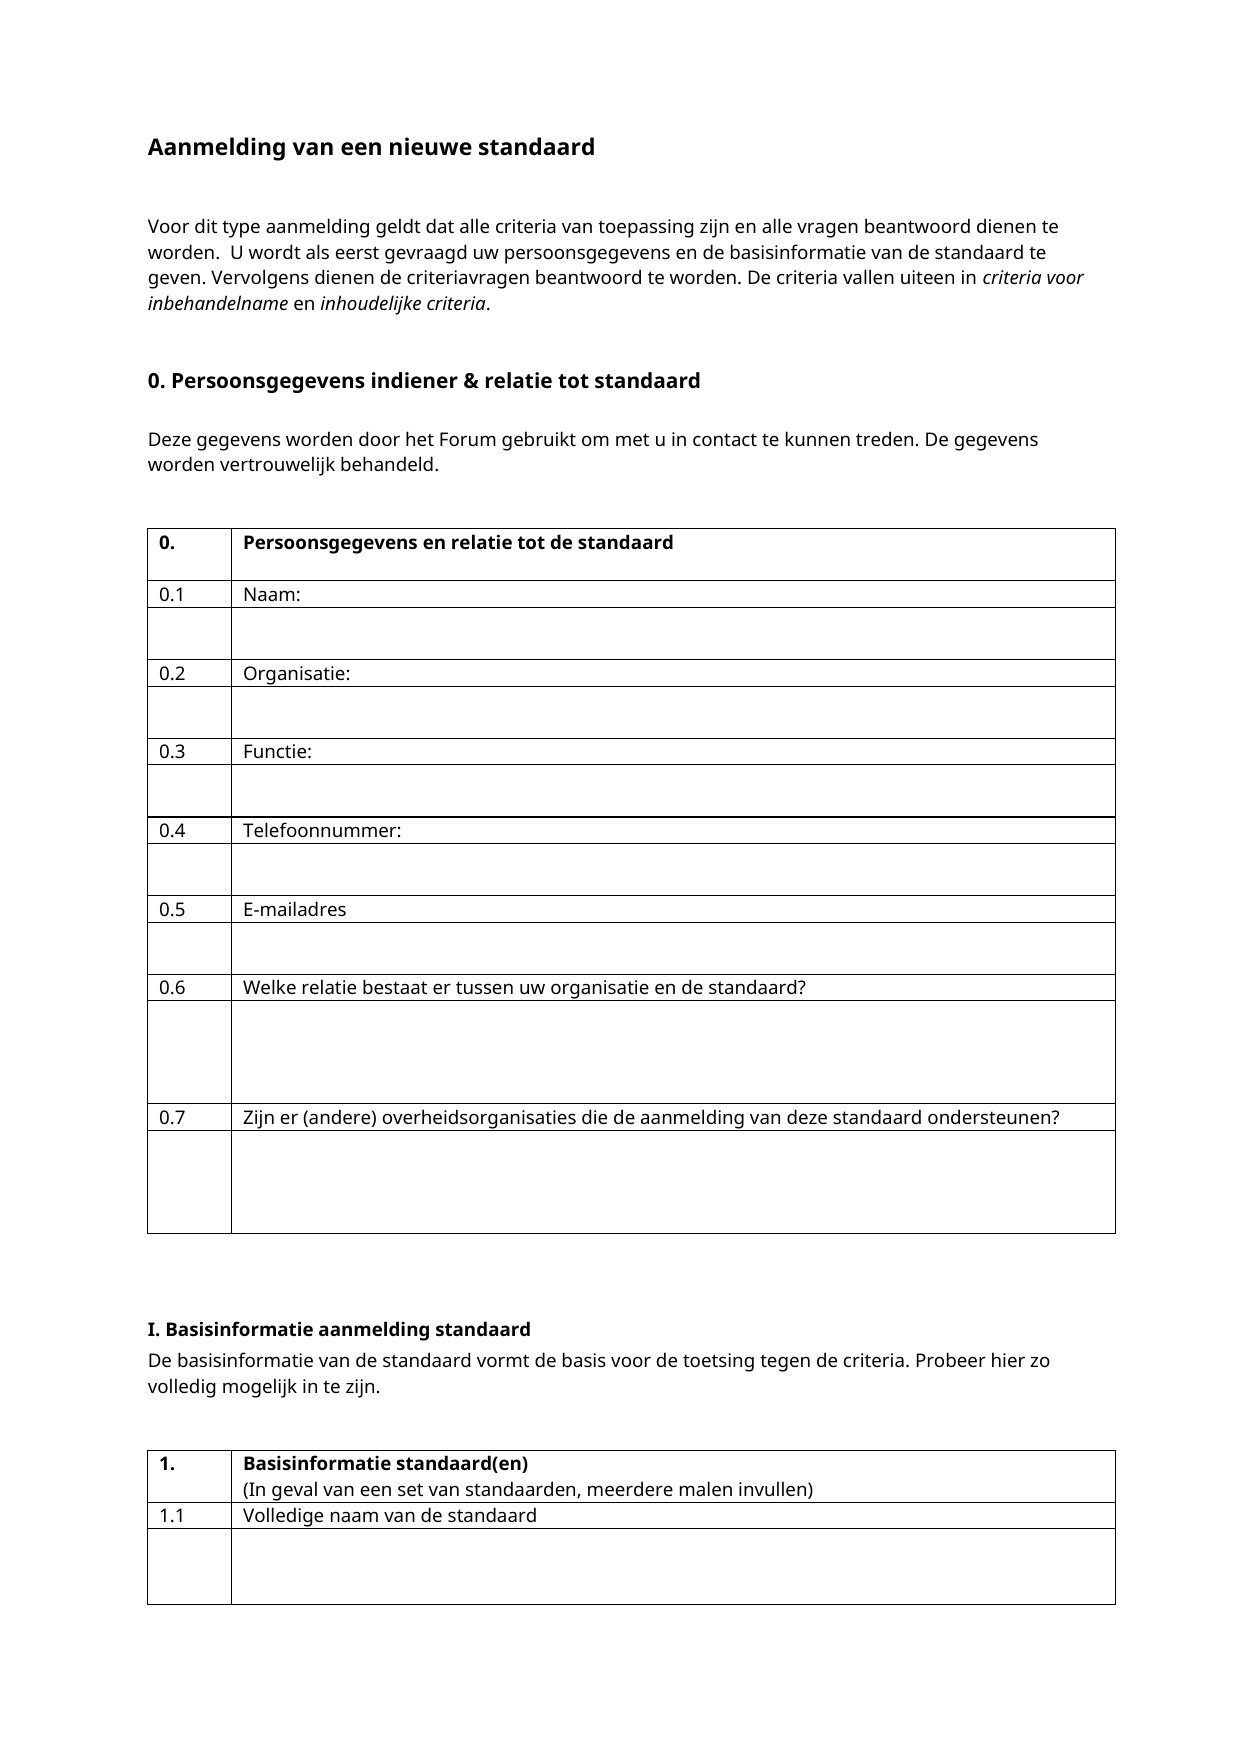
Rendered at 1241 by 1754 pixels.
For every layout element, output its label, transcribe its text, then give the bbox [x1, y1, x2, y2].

text Deze gegevens worden door het Forum gebruikt om met u in contact te kunnen treden. De gegevens worden vertrouwelijk behandeld. [148, 426, 1092, 477]
table_header 0. [148, 529, 231, 580]
table_cell [148, 844, 231, 895]
table_cell Naam: [232, 581, 1115, 607]
table_cell [232, 765, 1115, 816]
table_cell Volledige naam van de standaard [232, 1503, 1115, 1528]
table_header Persoonsgegevens en relatie tot de standaard [232, 529, 1115, 580]
table_cell [148, 1529, 231, 1604]
table_cell [232, 1131, 1115, 1233]
table_cell [148, 1131, 231, 1233]
table_cell Telefoonnummer: [232, 818, 1115, 843]
table_header Basisinformatie standaard(en) (In geval van een set van standaarden, meerdere malen invullen) [232, 1451, 1115, 1502]
table_cell [232, 1001, 1115, 1103]
table_cell 0.2 [148, 660, 231, 686]
table_cell Zijn er (andere) overheidsorganisaties die de aanmelding van deze standaard ondersteunen? [232, 1104, 1115, 1130]
table_cell [148, 687, 231, 738]
table_cell [232, 923, 1115, 974]
table_cell [148, 608, 231, 659]
text Aanmelding van een nieuwe standaard [148, 131, 1092, 162]
table_cell 0.7 [148, 1104, 231, 1130]
table_cell Functie: [232, 739, 1115, 764]
table_cell 0.3 [148, 739, 231, 764]
table_cell [148, 1001, 231, 1103]
text De basisinformatie van de standaard vormt de basis voor de toetsing tegen de criteria. Probeer hier zo volledig mogelijk in te zijn. [148, 1348, 1092, 1399]
table_cell [148, 765, 231, 816]
text Voor dit type aanmelding geldt dat alle criteria van toepassing zijn en alle vragen beantwoord dienen te worden. U wordt als eerst gevraagd uw persoonsgegevens en de basisinformatie van de standaard te geven. Vervolgens dienen de criteriavragen beantwoord te worden. De criteria vallen uiteen in criteria voor inbehandelname en inhoudelijke criteria. [148, 213, 1092, 316]
table_header 1. [148, 1451, 231, 1502]
table_cell [232, 687, 1115, 738]
table_cell [232, 1529, 1115, 1604]
table_cell E-mailadres [232, 896, 1115, 922]
table_cell Welke relatie bestaat er tussen uw organisatie en de standaard? [232, 975, 1115, 1000]
table_cell 0.5 [148, 896, 231, 922]
table_cell 0.1 [148, 581, 231, 607]
table_cell Organisatie: [232, 660, 1115, 686]
table_cell 1.1 [148, 1503, 231, 1528]
subtitle I. Basisinformatie aanmelding standaard [148, 1316, 1092, 1341]
table_cell [232, 608, 1115, 659]
table_cell [232, 844, 1115, 895]
table_cell 0.6 [148, 975, 231, 1000]
table_cell [148, 923, 231, 974]
table_cell 0.4 [148, 818, 231, 843]
subtitle 0. Persoonsgegevens indiener & relatie tot standaard [148, 366, 1092, 394]
